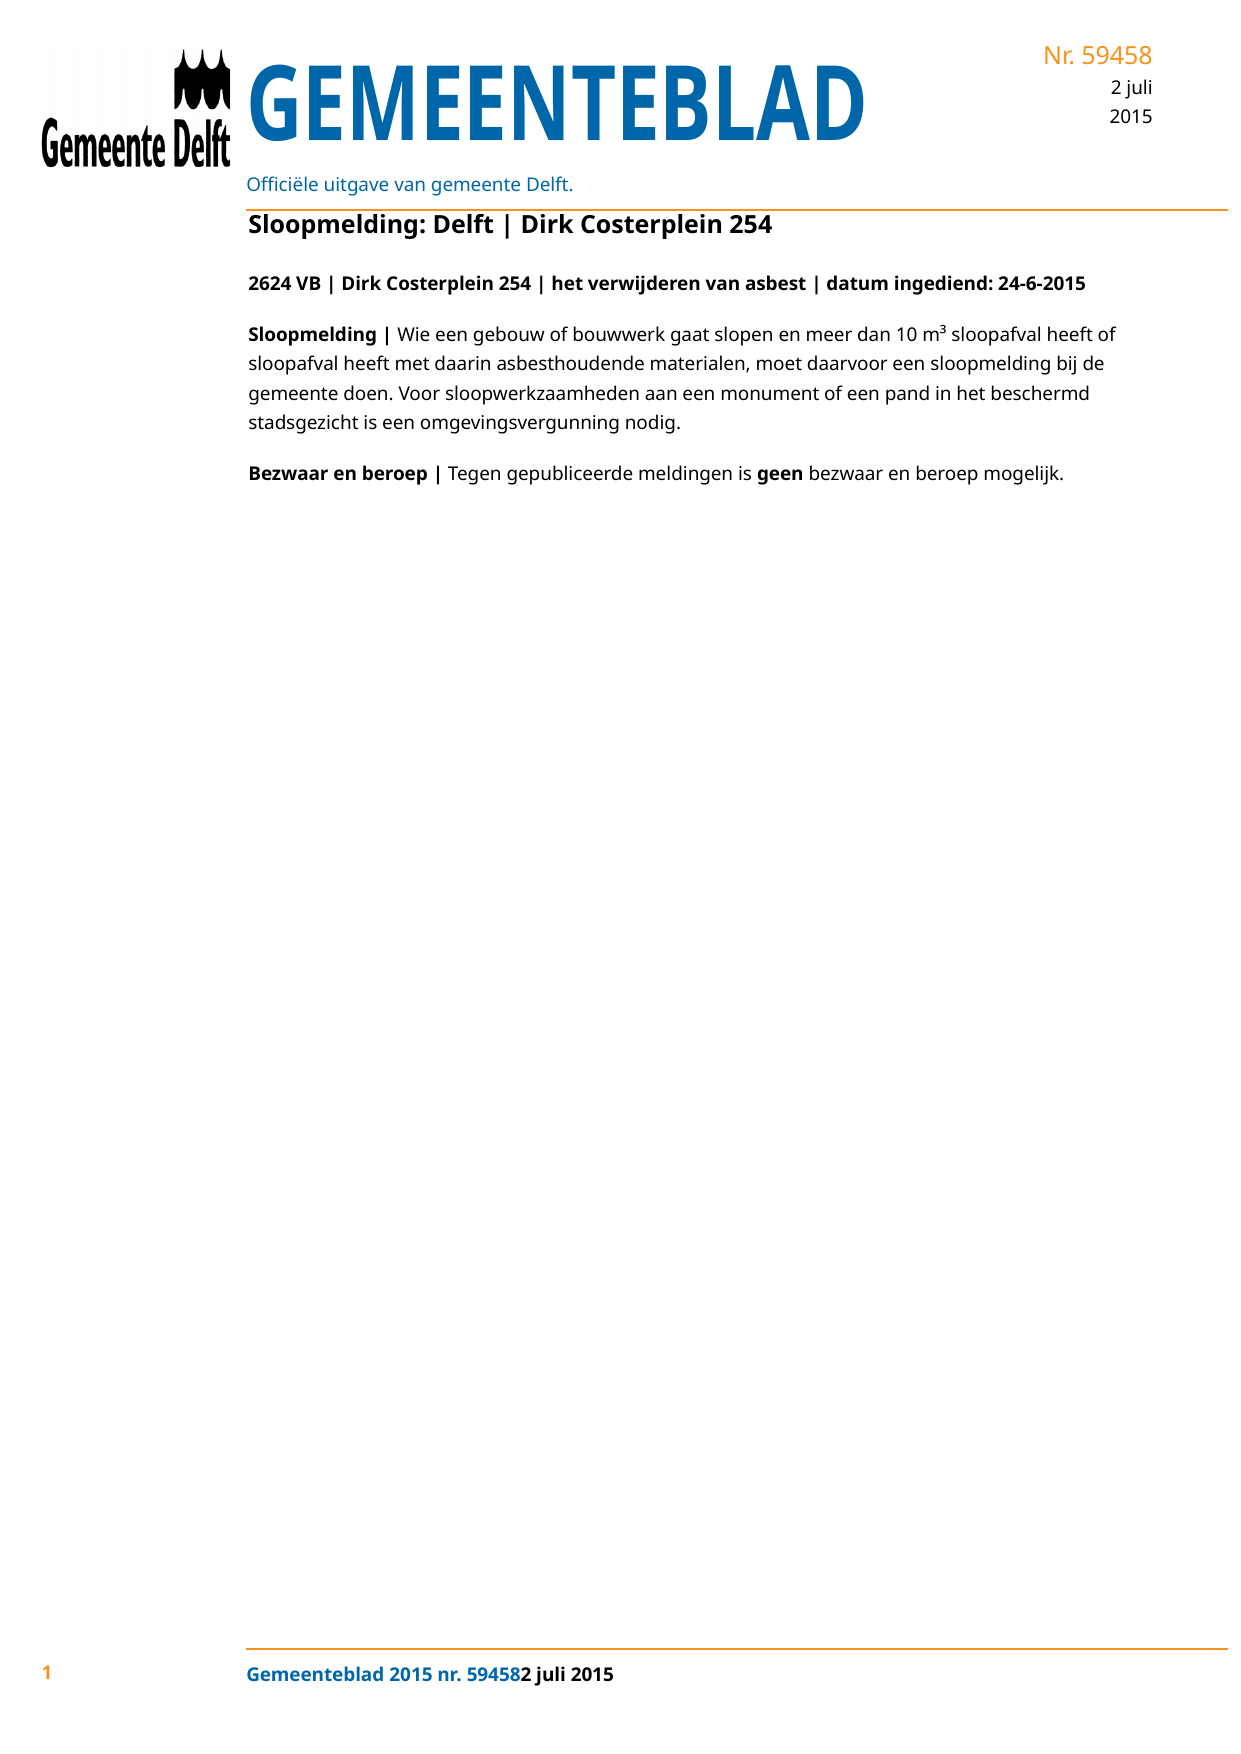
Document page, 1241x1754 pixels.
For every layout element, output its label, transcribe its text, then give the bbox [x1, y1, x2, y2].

text Sloopmelding: Delft | Dirk Costerplein 254 [248, 211, 1152, 241]
text Sloopmelding | Wie een gebouw of bouwwerk gaat slopen en meer dan 10 m³ sloopafval heeft of sloopafval heeft met daarin asbesthoudende materialen, moet daarvoor een sloopmelding bij de gemeente doen. Voor sloopwerkzaamheden aan een monument of een pand in het beschermd stadsgezicht is een omgevingsvergunning nodig. [248, 321, 1152, 435]
text Bezwaar en beroep | Tegen gepubliceerde meldingen is geen bezwaar en beroep mogelijk. [248, 460, 1152, 486]
text 2624 VB | Dirk Costerplein 254 | het verwijderen van asbest | datum ingediend: 24-6-2015 [248, 270, 1152, 296]
picture [41, 47, 231, 172]
